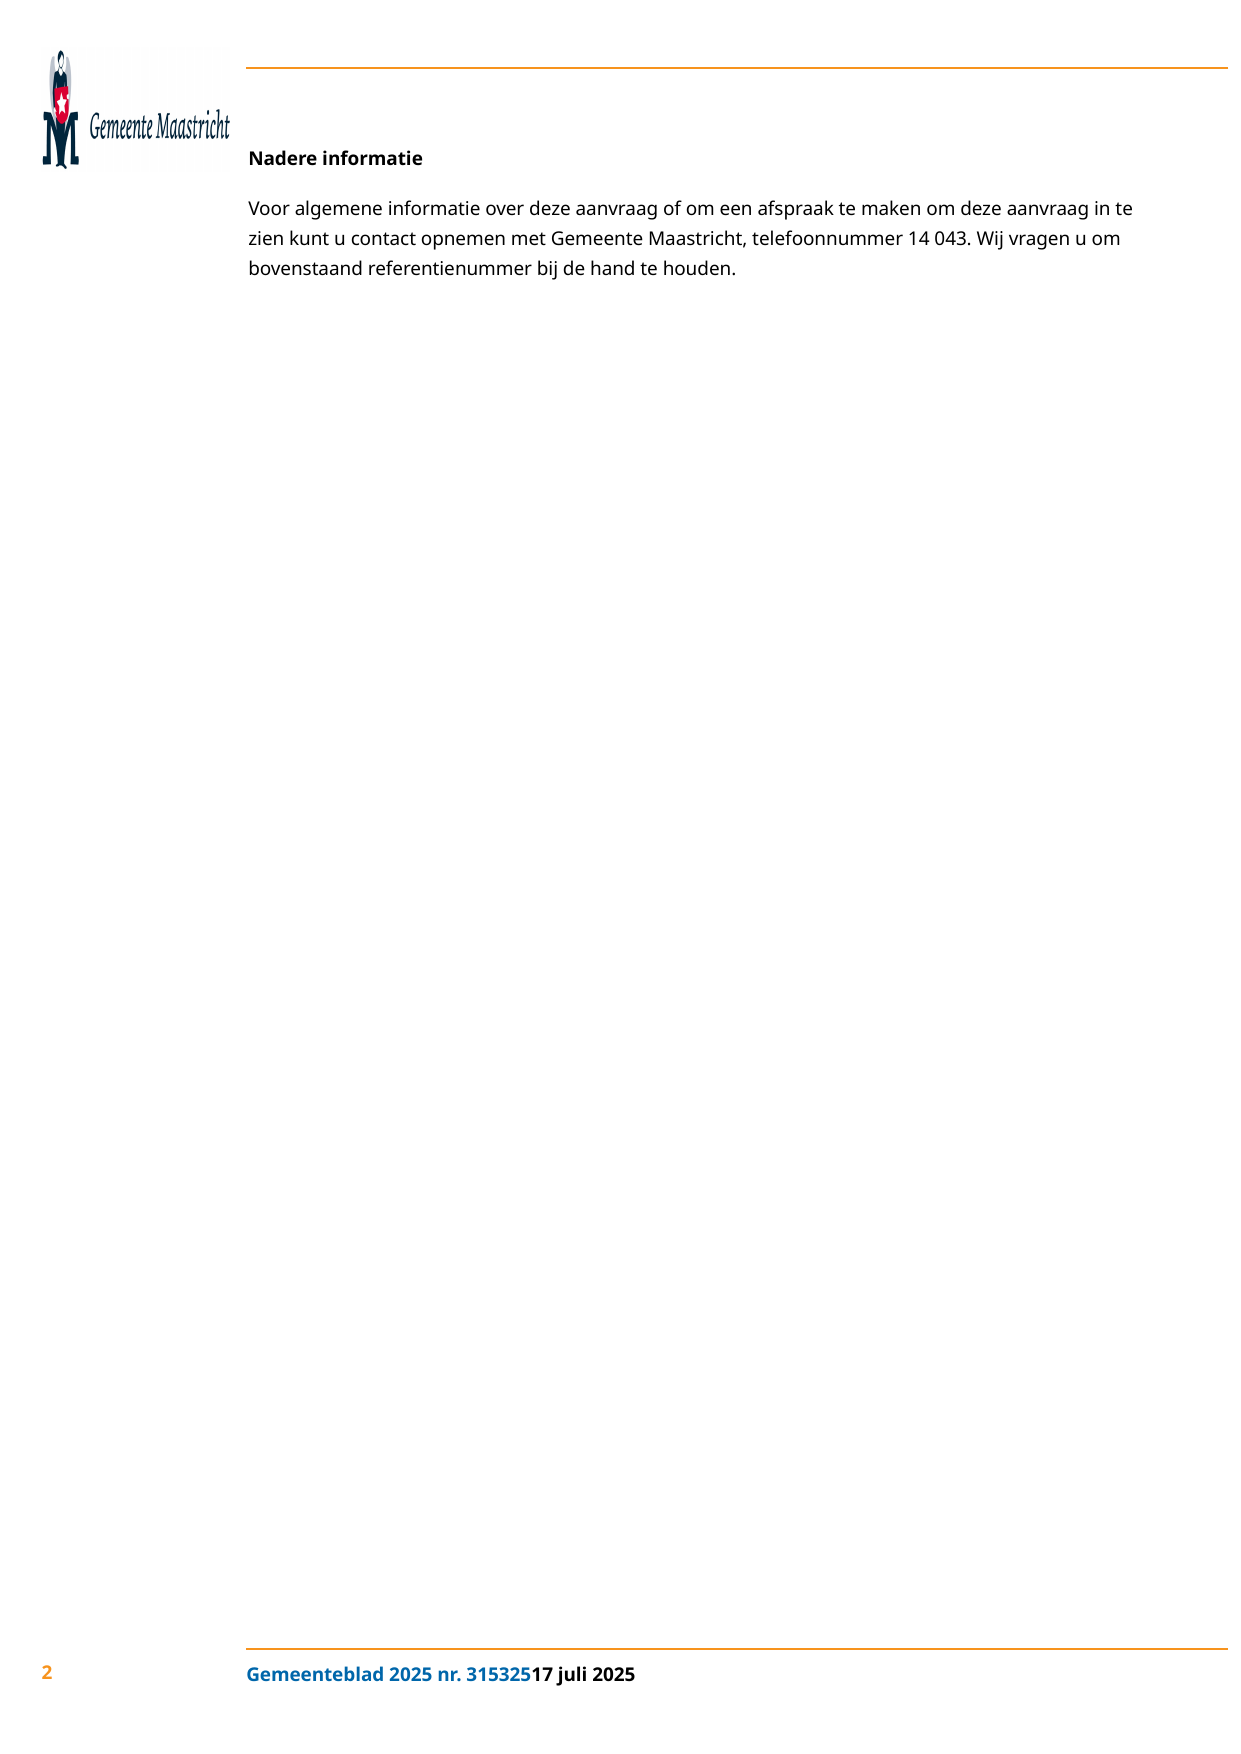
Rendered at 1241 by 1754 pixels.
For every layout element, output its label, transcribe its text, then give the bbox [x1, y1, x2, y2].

picture [41, 47, 231, 172]
text Voor algemene informatie over deze aanvraag of om een afspraak te maken om deze aanvraag in te zien kunt u contact opnemen met Gemeente Maastricht, telefoonnummer 14 043. Wij vragen u om bovenstaand referentienummer bij de hand te houden. [248, 196, 1152, 281]
text Nadere informatie [248, 145, 1152, 171]
